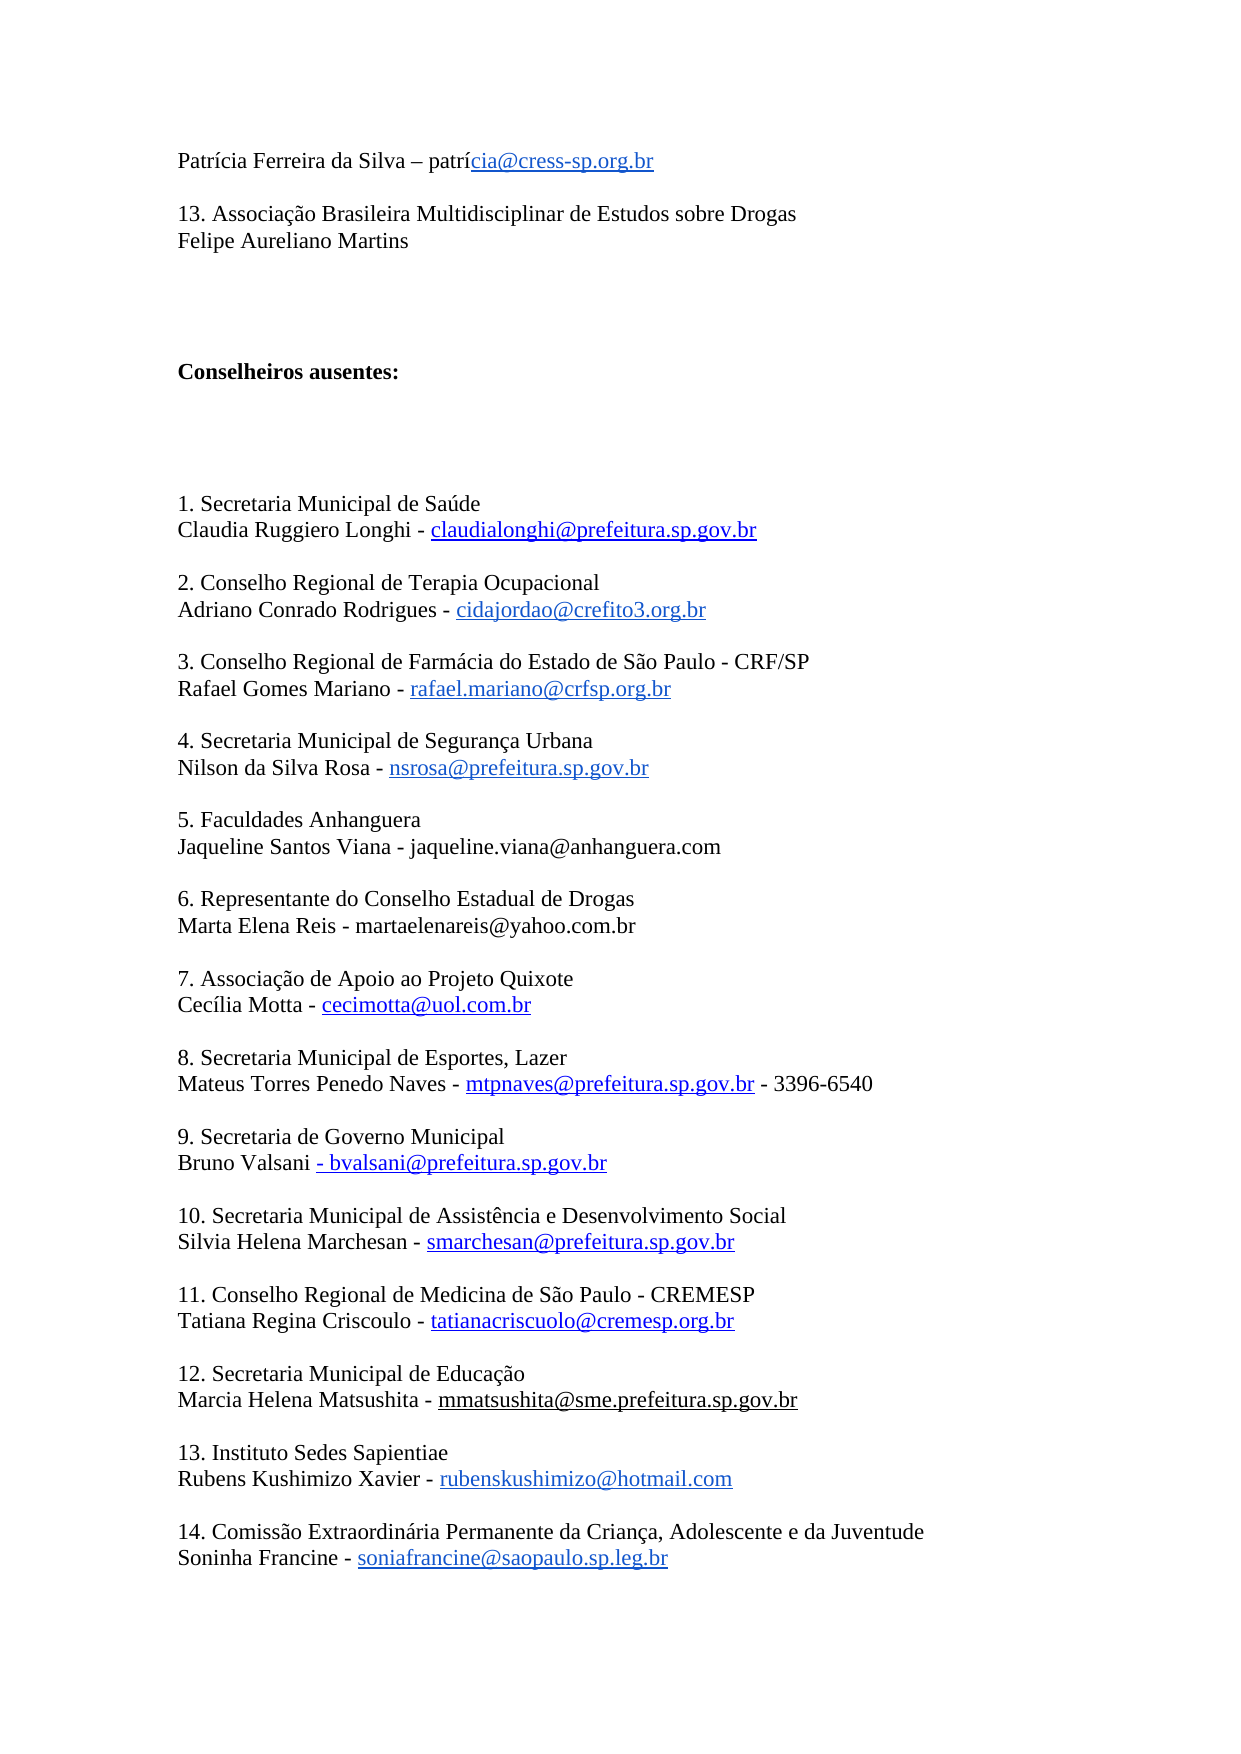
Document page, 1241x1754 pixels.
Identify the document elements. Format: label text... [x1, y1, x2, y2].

text Marta Elena Reis - martaelenareis@yahoo.com.br [177, 912, 1063, 938]
text 8. Secretaria Municipal de Esportes, Lazer [177, 1044, 1063, 1070]
text 2. Conselho Regional de Terapia Ocupacional [177, 569, 1063, 596]
text 12. Secretaria Municipal de Educação [177, 1333, 1063, 1386]
text 3. Conselho Regional de Farmácia do Estado de São Paulo - CRF/SP [177, 648, 1063, 675]
text Tatiana Regina Criscoulo - tatianacriscuolo@cremesp.org.br [177, 1307, 1063, 1333]
text Marcia Helena Matsushita - mmatsushita@sme.prefeitura.sp.gov.br [177, 1386, 1063, 1413]
text 13. Instituto Sedes Sapientiae [177, 1439, 1063, 1465]
text Jaqueline Santos Viana - jaqueline.viana@anhanguera.com [177, 833, 1063, 859]
text Bruno Valsani - bvalsani@prefeitura.sp.gov.br [177, 1149, 1063, 1175]
text Patrícia Ferreira da Silva – patrícia@cress-sp.org.br [177, 148, 1063, 174]
text 6. Representante do Conselho Estadual de Drogas [177, 886, 1063, 912]
text Silvia Helena Marchesan - smarchesan@prefeitura.sp.gov.br [177, 1228, 1063, 1254]
text Claudia Ruggiero Longhi - claudialonghi@prefeitura.sp.gov.br [177, 517, 1063, 543]
text 14. Comissão Extraordinária Permanente da Criança, Adolescente e da Juventude [177, 1518, 1063, 1544]
text Cecília Motta - cecimotta@uol.com.br [177, 991, 1063, 1017]
text Mateus Torres Penedo Naves - mtpnaves@prefeitura.sp.gov.br - 3396-6540 [177, 1070, 1063, 1096]
text 10. Secretaria Municipal de Assistência e Desenvolvimento Social [177, 1202, 1063, 1228]
text Conselheiros ausentes: [177, 358, 1063, 385]
text Rafael Gomes Mariano - rafael.mariano@crfsp.org.br [177, 675, 1063, 701]
text Adriano Conrado Rodrigues - cidajordao@crefito3.org.br [177, 596, 1063, 622]
text 11. Conselho Regional de Medicina de São Paulo - CREMESP [177, 1281, 1063, 1307]
text Nilson da Silva Rosa - nsrosa@prefeitura.sp.gov.br [177, 754, 1063, 780]
text 7. Associação de Apoio ao Projeto Quixote [177, 964, 1063, 991]
text 5. Faculdades Anhanguera [177, 806, 1063, 833]
text Felipe Aureliano Martins [177, 227, 1063, 253]
text 9. Secretaria de Governo Municipal [177, 1123, 1063, 1149]
text 13. Associação Brasileira Multidisciplinar de Estudos sobre Drogas [177, 200, 1063, 227]
text 1. Secretaria Municipal de Saúde [177, 490, 1063, 517]
text 4. Secretaria Municipal de Segurança Urbana [177, 727, 1063, 754]
text Rubens Kushimizo Xavier - rubenskushimizo@hotmail.com [177, 1465, 1063, 1492]
text Soninha Francine - soniafrancine@saopaulo.sp.leg.br [177, 1544, 1063, 1571]
